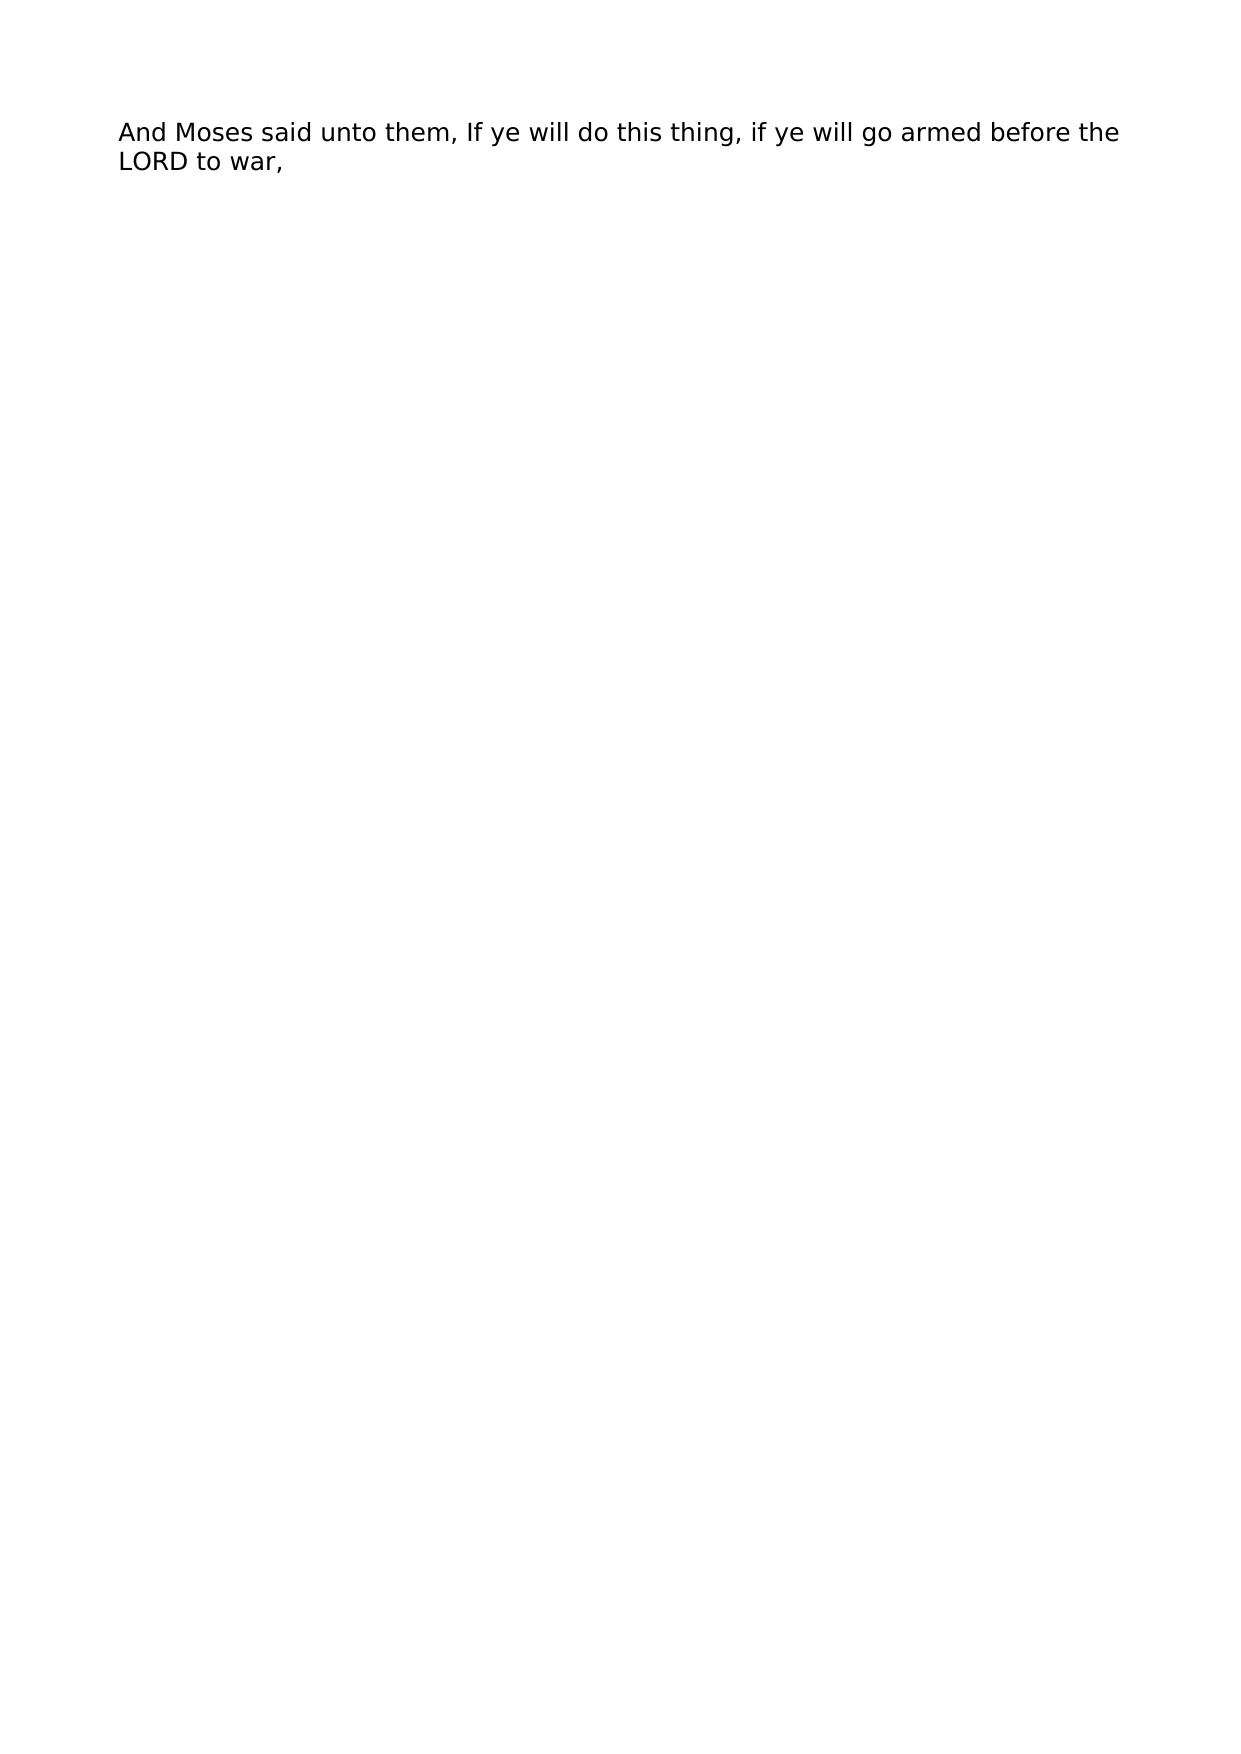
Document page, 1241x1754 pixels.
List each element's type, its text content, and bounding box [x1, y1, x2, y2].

text And Moses said unto them, If ye will do this thing, if ye will go armed before the LORD to war, [118, 118, 1122, 176]
